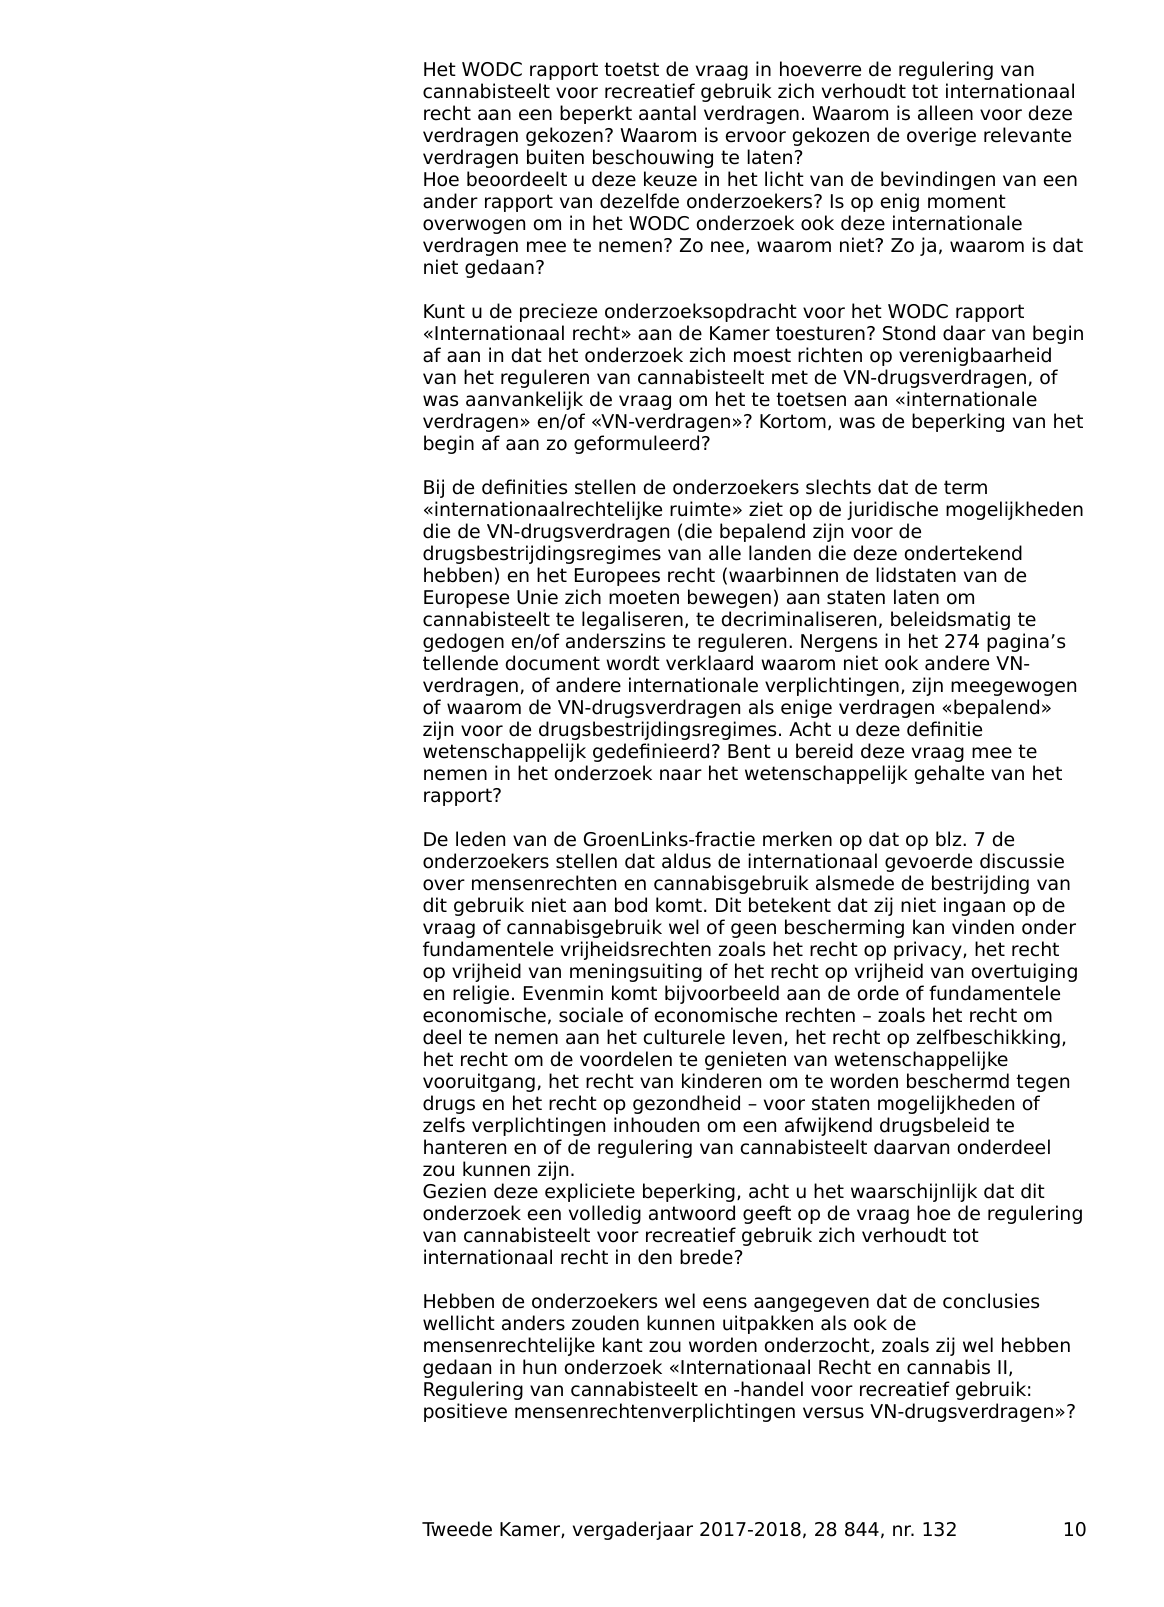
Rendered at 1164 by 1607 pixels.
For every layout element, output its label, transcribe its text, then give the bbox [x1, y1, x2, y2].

text Kunt u de precieze onderzoeksopdracht voor het WODC rapport «Internationaal recht» aan de Kamer toesturen? Stond daar van begin af aan in dat het onderzoek zich moest richten op verenigbaarheid van het reguleren van cannabisteelt met de VN-drugsverdragen, of was aanvankelijk de vraag om het te toetsen aan «internationale verdragen» en/of «VN-verdragen»? Kortom, was de beperking van het begin af aan zo geformuleerd? [422, 301, 1087, 455]
text Hoe beoordeelt u deze keuze in het licht van de bevindingen van een ander rapport van dezelfde onderzoekers? Is op enig moment overwogen om in het WODC onderzoek ook deze internationale verdragen mee te nemen? Zo nee, waarom niet? Zo ja, waarom is dat niet gedaan? [422, 169, 1087, 279]
text Gezien deze expliciete beperking, acht u het waarschijnlijk dat dit onderzoek een volledig antwoord geeft op de vraag hoe de regulering van cannabisteelt voor recreatief gebruik zich verhoudt tot internationaal recht in den brede? [422, 1181, 1087, 1268]
text De leden van de GroenLinks-fractie merken op dat op blz. 7 de onderzoekers stellen dat aldus de internationaal gevoerde discussie over mensenrechten en cannabisgebruik alsmede de bestrijding van dit gebruik niet aan bod komt. Dit betekent dat zij niet ingaan op de vraag of cannabisgebruik wel of geen bescherming kan vinden onder fundamentele vrijheidsrechten zoals het recht op privacy, het recht op vrijheid van meningsuiting of het recht op vrijheid van overtuiging en religie. Evenmin komt bijvoorbeeld aan de orde of fundamentele economische, sociale of economische rechten – zoals het recht om deel te nemen aan het culturele leven, het recht op zelfbeschikking, het recht om de voordelen te genieten van wetenschappelijke vooruitgang, het recht van kinderen om te worden beschermd tegen drugs en het recht op gezondheid – voor staten mogelijkheden of zelfs verplichtingen inhouden om een afwijkend drugsbeleid te hanteren en of de regulering van cannabisteelt daarvan onderdeel zou kunnen zijn. [422, 829, 1087, 1181]
text Het WODC rapport toetst de vraag in hoeverre de regulering van cannabisteelt voor recreatief gebruik zich verhoudt tot internationaal recht aan een beperkt aantal verdragen. Waarom is alleen voor deze verdragen gekozen? Waarom is ervoor gekozen de overige relevante verdragen buiten beschouwing te laten? [422, 59, 1087, 169]
text Hebben de onderzoekers wel eens aangegeven dat de conclusies wellicht anders zouden kunnen uitpakken als ook de mensenrechtelijke kant zou worden onderzocht, zoals zij wel hebben gedaan in hun onderzoek «Internationaal Recht en cannabis II, Regulering van cannabisteelt en -handel voor recreatief gebruik: positieve mensenrechtenverplichtingen versus VN-drugsverdragen»? [422, 1291, 1087, 1423]
text Bij de definities stellen de onderzoekers slechts dat de term «internationaalrechtelijke ruimte» ziet op de juridische mogelijkheden die de VN-drugsverdragen (die bepalend zijn voor de drugsbestrijdingsregimes van alle landen die deze ondertekend hebben) en het Europees recht (waarbinnen de lidstaten van de Europese Unie zich moeten bewegen) aan staten laten om cannabisteelt te legaliseren, te decriminaliseren, beleidsmatig te gedogen en/of anderszins te reguleren. Nergens in het 274 pagina’s tellende document wordt verklaard waarom niet ook andere VN-verdragen, of andere internationale verplichtingen, zijn meegewogen of waarom de VN-drugsverdragen als enige verdragen «bepalend» zijn voor de drugsbestrijdingsregimes. Acht u deze definitie wetenschappelijk gedefinieerd? Bent u bereid deze vraag mee te nemen in het onderzoek naar het wetenschappelijk gehalte van het rapport? [422, 477, 1087, 807]
